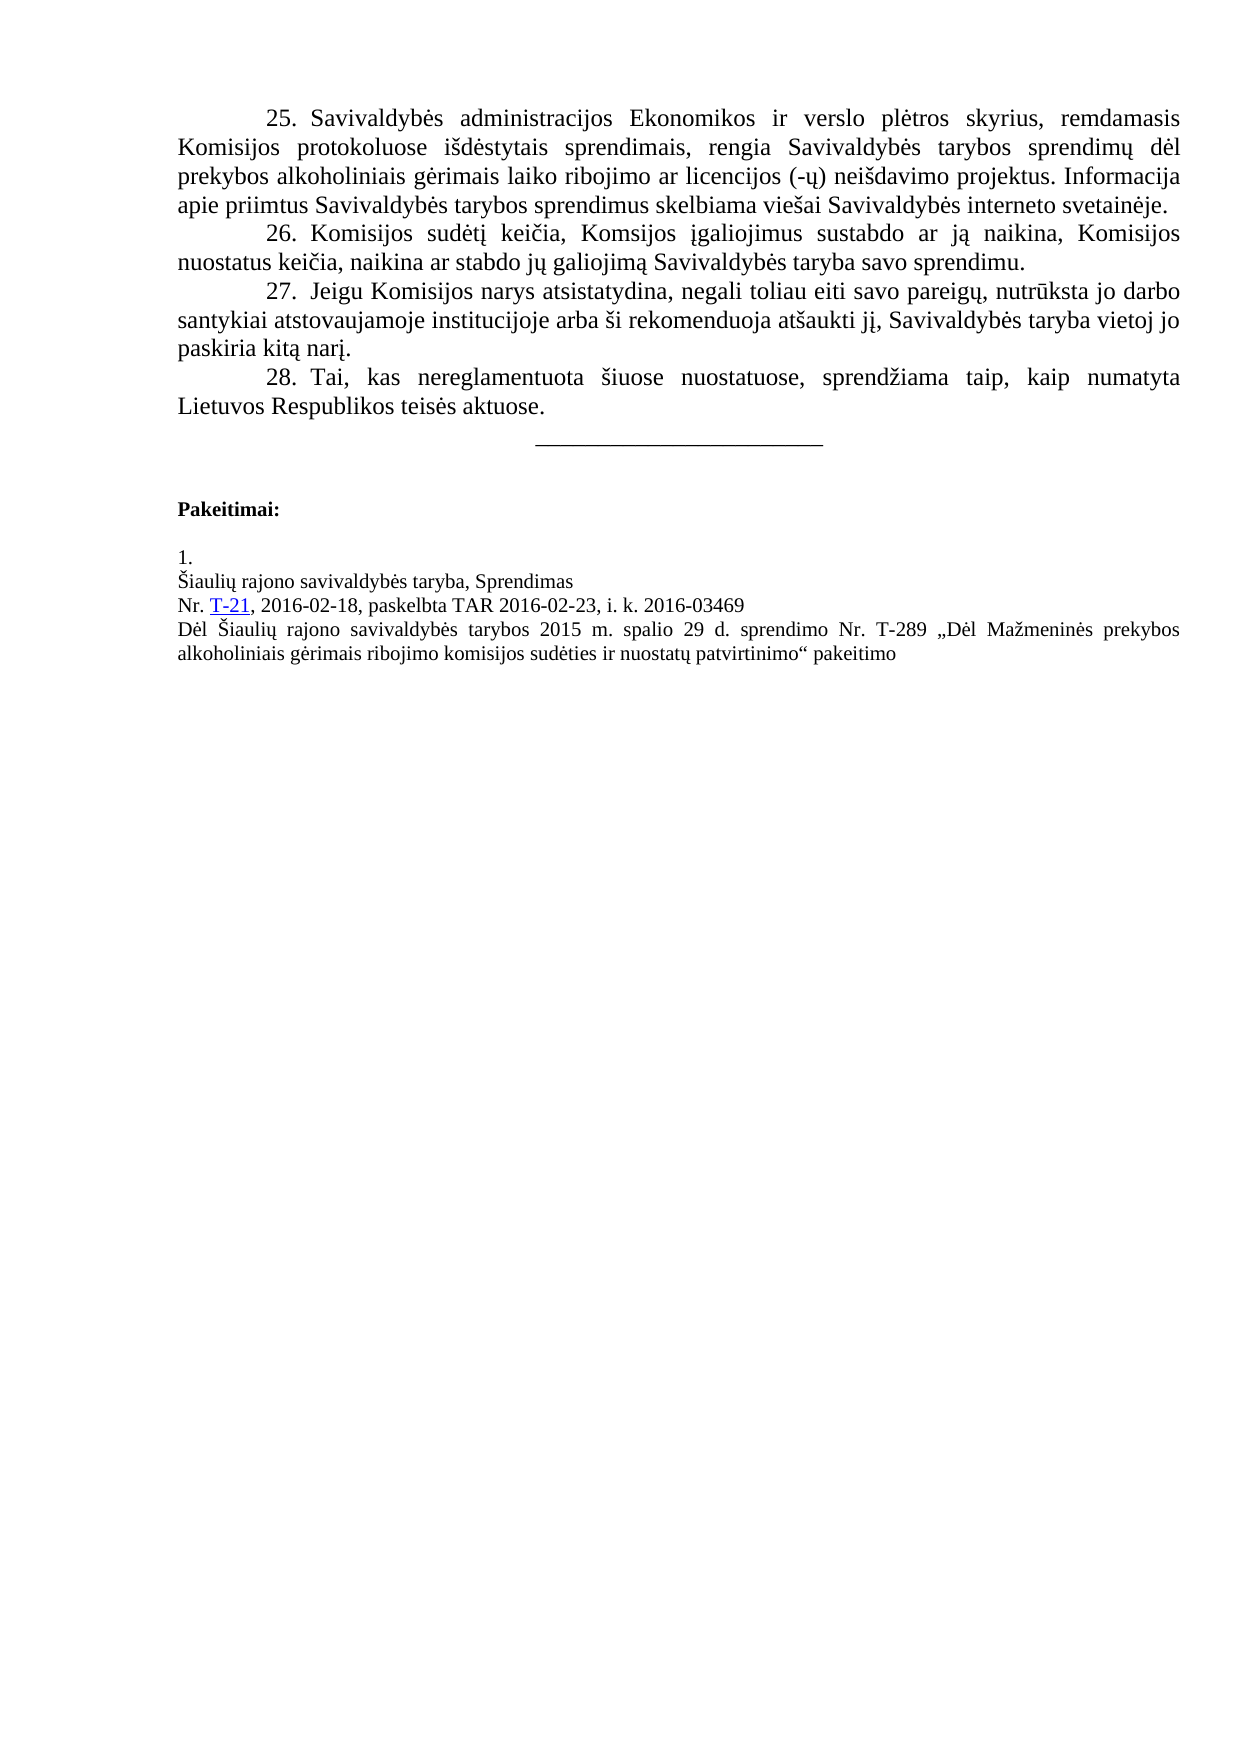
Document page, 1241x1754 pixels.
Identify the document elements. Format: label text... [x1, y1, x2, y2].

text Šiaulių rajono savivaldybės taryba, Sprendimas [177, 569, 1181, 593]
text _______________________ [177, 420, 1181, 448]
text Nr. T-21, 2016-02-18, paskelbta TAR 2016-02-23, i. k. 2016-03469 [177, 593, 1181, 617]
text 1. [177, 545, 1181, 569]
text 25. Savivaldybės administracijos Ekonomikos ir verslo plėtros skyrius, remdamasis Komisijos protokoluose išdėstytais sprendimais, rengia Savivaldybės tarybos sprendimų dėl prekybos alkoholiniais gėrimais laiko ribojimo ar licencijos (-ų) neišdavimo projektus. Informacija apie priimtus Savivaldybės tarybos sprendimus skelbiama viešai Savivaldybės interneto svetainėje. [177, 103, 1181, 218]
text Dėl Šiaulių rajono savivaldybės tarybos 2015 m. spalio 29 d. sprendimo Nr. T-289 „Dėl Mažmeninės prekybos alkoholiniais gėrimais ribojimo komisijos sudėties ir nuostatų patvirtinimo“ pakeitimo [177, 617, 1181, 665]
text 28. Tai, kas nereglamentuota šiuose nuostatuose, sprendžiama taip, kaip numatyta Lietuvos Respublikos teisės aktuose. [177, 362, 1181, 420]
text 27. Jeigu Komisijos narys atsistatydina, negali toliau eiti savo pareigų, nutrūksta jo darbo santykiai atstovaujamoje institucijoje arba ši rekomenduoja atšaukti jį, Savivaldybės taryba vietoj jo paskiria kitą narį. [177, 276, 1181, 362]
text Pakeitimai: [177, 497, 1181, 521]
text 26. Komisijos sudėtį keičia, Komsijos įgaliojimus sustabdo ar ją naikina, Komisijos nuostatus keičia, naikina ar stabdo jų galiojimą Savivaldybės taryba savo sprendimu. [177, 218, 1181, 276]
